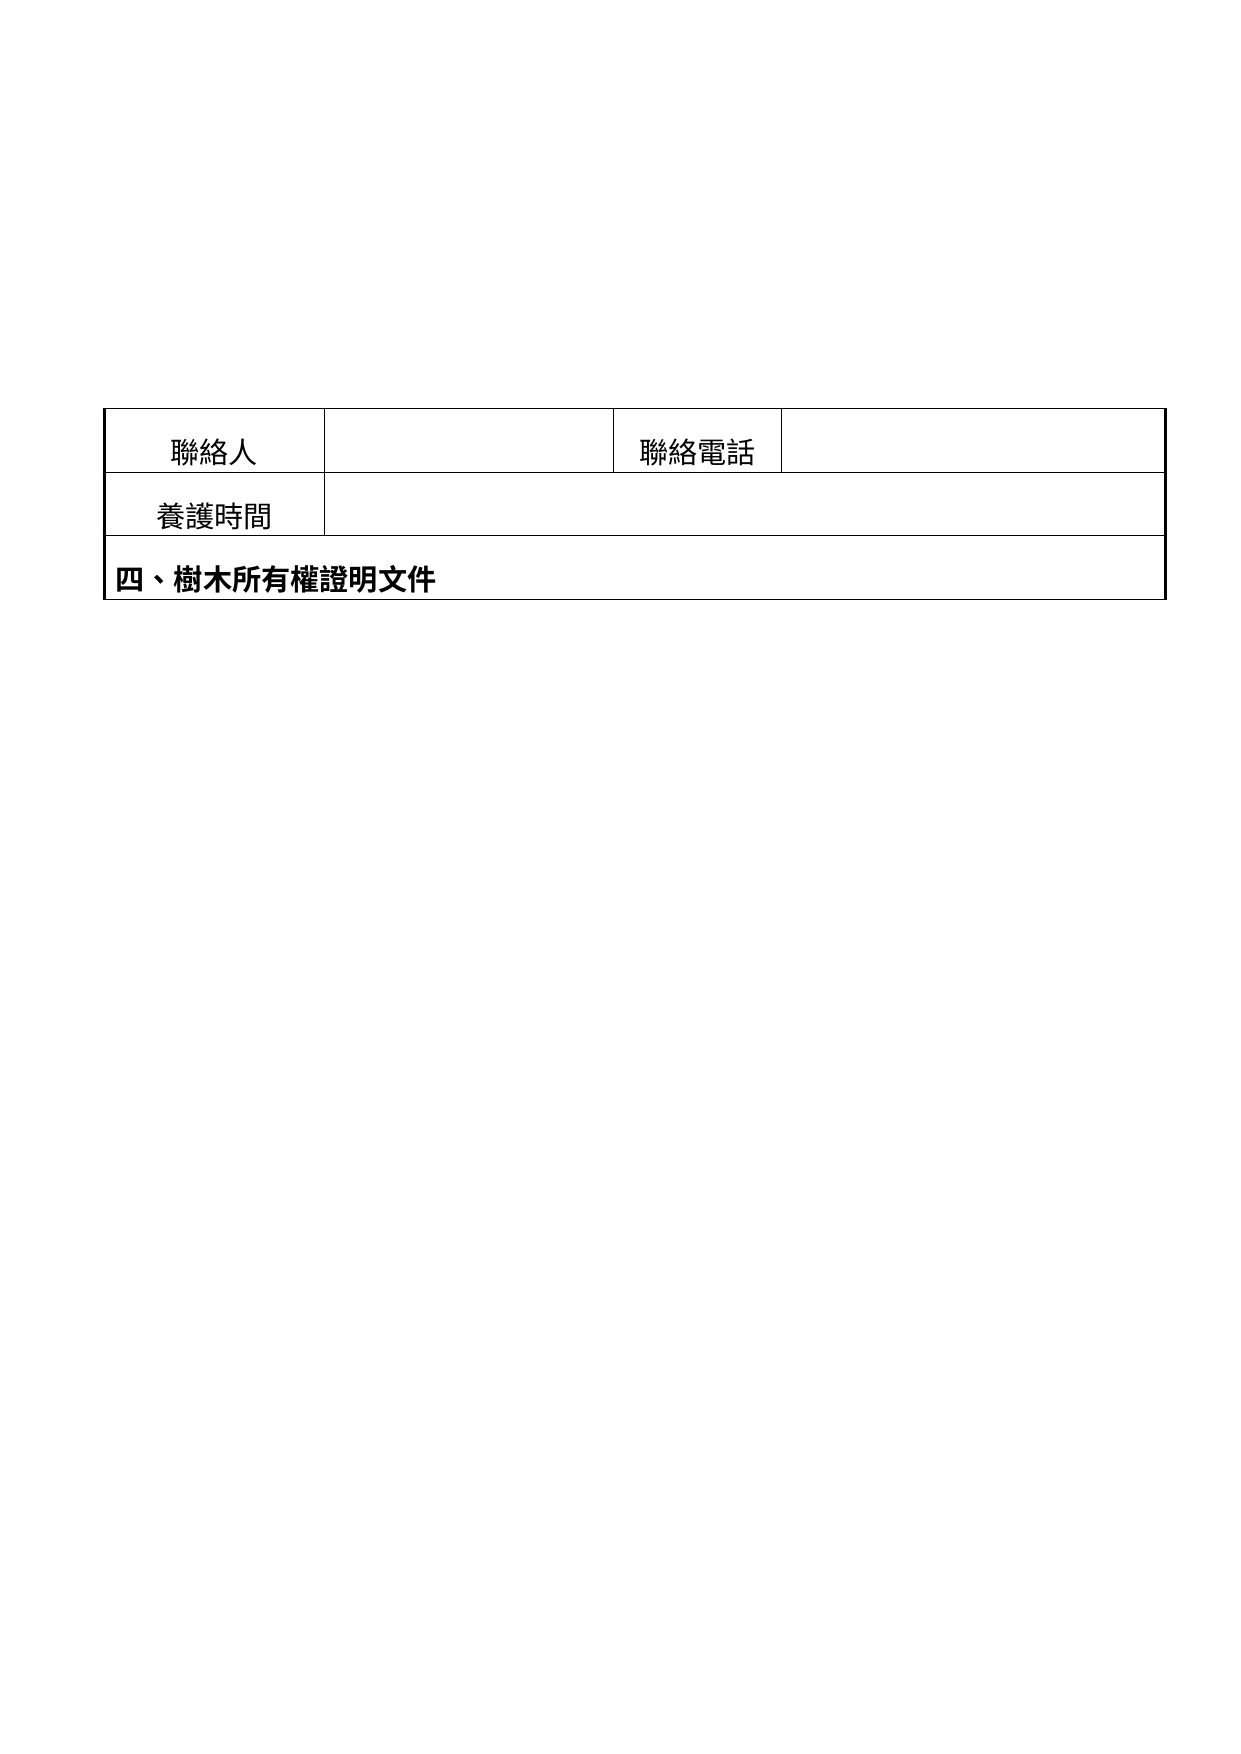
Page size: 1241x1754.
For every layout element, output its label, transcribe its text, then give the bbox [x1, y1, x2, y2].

table_cell [782, 409, 1164, 472]
table_cell 四、樹木所有權證明文件 [106, 536, 1164, 599]
table_cell [325, 409, 613, 472]
table_cell 養護時間 [106, 473, 324, 535]
table_cell 聯絡人 [106, 409, 324, 472]
table_cell [325, 473, 1164, 535]
table_cell 聯絡電話 [614, 409, 781, 472]
